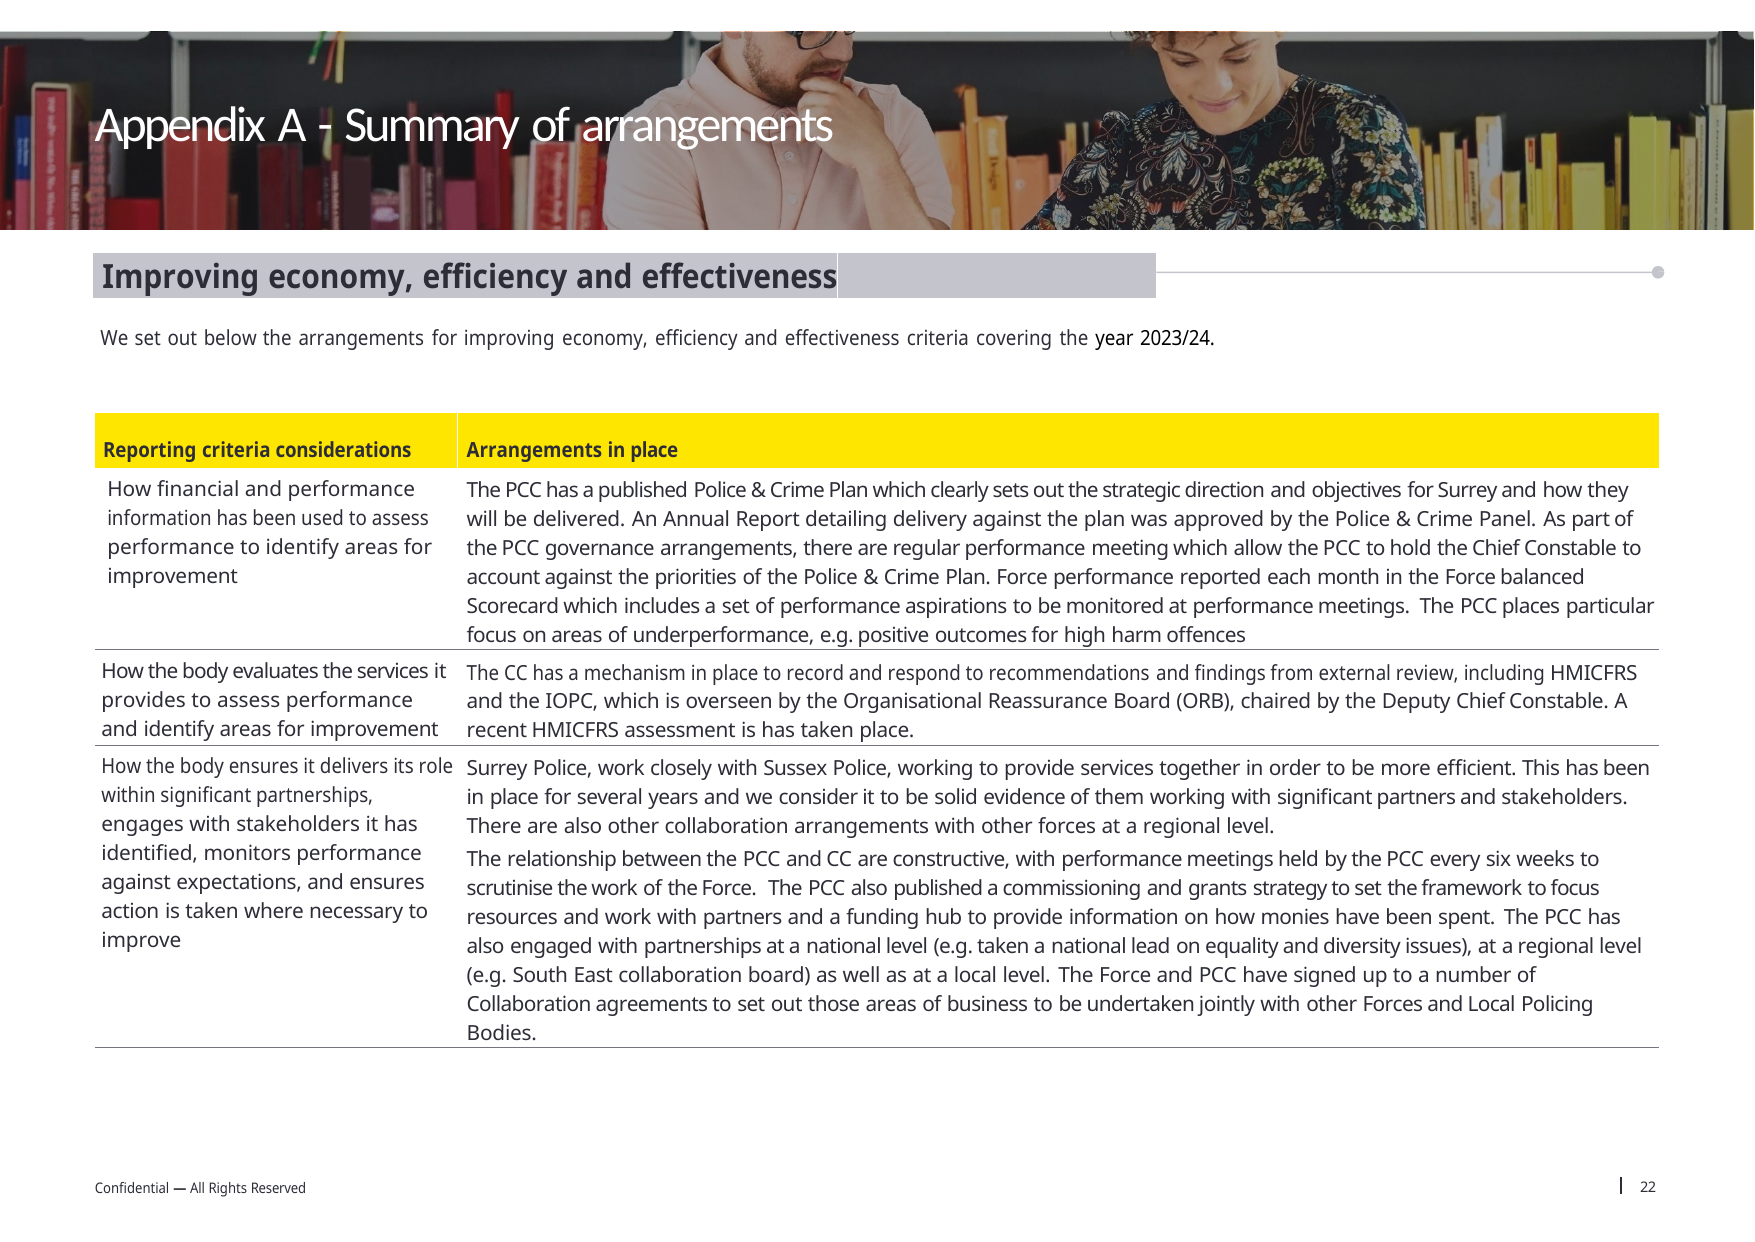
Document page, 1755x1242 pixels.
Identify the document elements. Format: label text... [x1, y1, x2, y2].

table_cell How the body ensures it delivers its role within significant partnerships, engages with stakeholders it has identified, monitors performance against expectations, and ensures action is taken where necessary to improve [95, 746, 457, 1047]
table_cell How the body evaluates the services it provides to assess performance and identify areas for improvement [95, 650, 457, 744]
table_cell Surrey Police, work closely with Sussex Police, working to provide services together in order to be more efficient. This has been in place for several years and we consider it to be solid evidence of them working with significant partners and stakeholders. There are also other collaboration arrangements with other forces at a regional level. The relationship between the PCC and CC are constructive, with performance meetings held by the PCC every six weeks to scrutinise the work of the Force. The PCC also published a commissioning and grants strategy to set the framework to focus resources and work with partners and a funding hub to provide information on how monies have been spent. The PCC has also engaged with partnerships at a national level (e.g. taken a national lead on equality and diversity issues), at a regional level (e.g. South East collaboration board) as well as at a local level. The Force and PCC have signed up to a number of Collaboration agreements to set out those areas of business to be undertaken jointly with other Forces and Local Policing Bodies. [458, 746, 1659, 1047]
subtitle Improving economy, efficiency and effectiveness [93, 253, 1754, 298]
table_header Arrangements in place [458, 413, 1659, 468]
table_header Reporting criteria considerations [95, 413, 457, 468]
table_cell The CC has a mechanism in place to record and respond to recommendations and findings from external review, including HMICFRS and the IOPC, which is overseen by the Organisational Reassurance Board (ORB), chaired by the Deputy Chief Constable. A recent HMICFRS assessment is has taken place. [458, 650, 1659, 744]
table_cell How financial and performance information has been used to assess performance to identify areas for improvement [95, 468, 457, 649]
table_cell The PCC has a published Police & Crime Plan which clearly sets out the strategic direction and objectives for Surrey and how they will be delivered. An Annual Report detailing delivery against the plan was approved by the Police & Crime Panel. As part of the PCC governance arrangements, there are regular performance meeting which allow the PCC to hold the Chief Constable to account against the priorities of the Police & Crime Plan. Force performance reported each month in the Force balanced Scorecard which includes a set of performance aspirations to be monitored at performance meetings. The PCC places particular focus on areas of underperformance, e.g. positive outcomes for high harm offences [458, 468, 1659, 649]
text We set out below the arrangements for improving economy, efficiency and effectiveness criteria covering the year 2023/24. [100, 323, 1754, 351]
